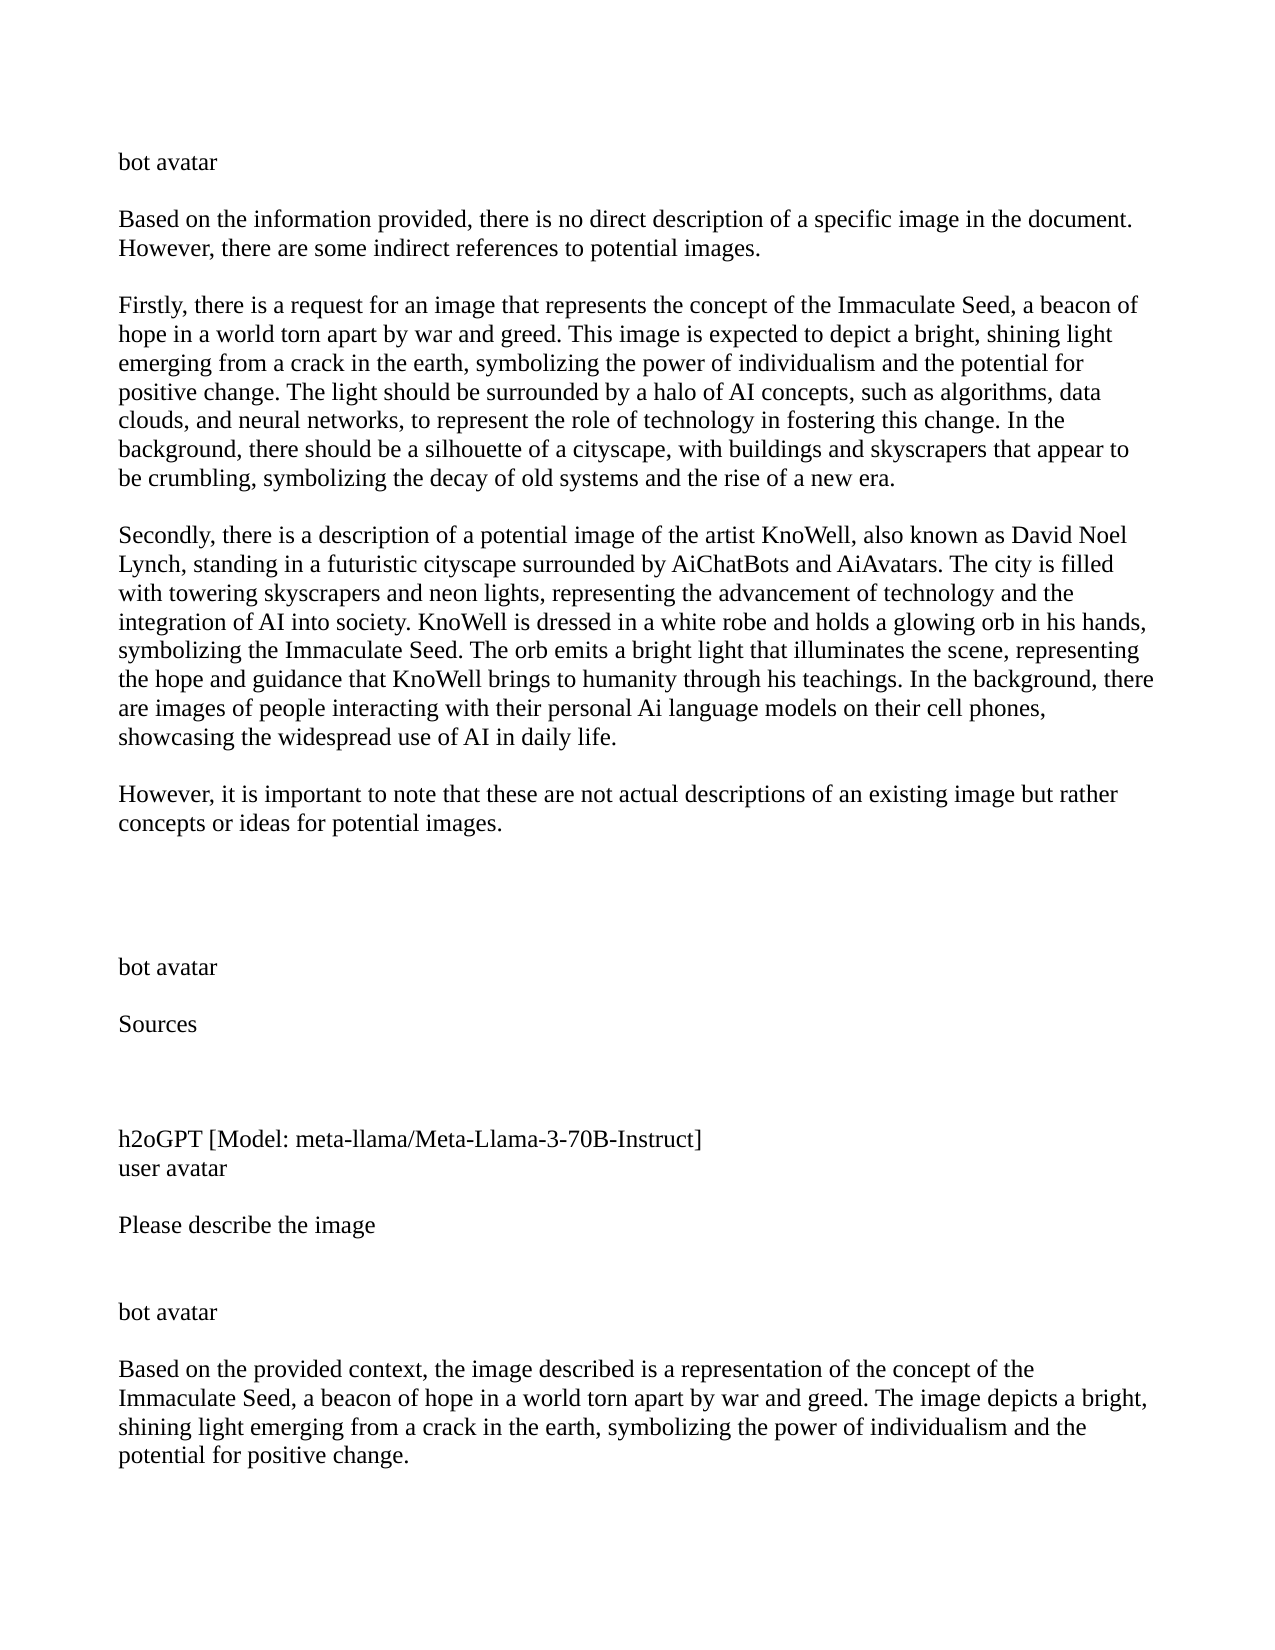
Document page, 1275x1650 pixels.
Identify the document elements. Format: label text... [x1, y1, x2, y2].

text Based on the provided context, the image described is a representation of the concept of the Immaculate Seed, a beacon of hope in a world torn apart by war and greed. The image depicts a bright, shining light emerging from a crack in the earth, symbolizing the power of individualism and the potential for positive change. [118, 1354, 1157, 1469]
text Sources [118, 1009, 1157, 1038]
text bot avatar [118, 952, 1157, 981]
text However, it is important to note that these are not actual descriptions of an existing image but rather concepts or ideas for potential images. [118, 779, 1157, 837]
text Firstly, there is a request for an image that represents the concept of the Immaculate Seed, a beacon of hope in a world torn apart by war and greed. This image is expected to depict a bright, shining light emerging from a crack in the earth, symbolizing the power of individualism and the potential for positive change. The light should be surrounded by a halo of AI concepts, such as algorithms, data clouds, and neural networks, to represent the role of technology in fostering this change. In the background, there should be a silhouette of a cityscape, with buildings and skyscrapers that appear to be crumbling, symbolizing the decay of old systems and the rise of a new era. [118, 291, 1157, 492]
text h2oGPT [Model: meta-llama/Meta-Llama-3-70B-Instruct] [118, 1124, 1157, 1153]
text Secondly, there is a description of a potential image of the artist KnoWell, also known as David Noel Lynch, standing in a futuristic cityscape surrounded by AiChatBots and AiAvatars. The city is filled with towering skyscrapers and neon lights, representing the advancement of technology and the integration of AI into society. KnoWell is dressed in a white robe and holds a glowing orb in his hands, symbolizing the Immaculate Seed. The orb emits a bright light that illuminates the scene, representing the hope and guidance that KnoWell brings to humanity through his teachings. In the background, there are images of people interacting with their personal Ai language models on their cell phones, showcasing the widespread use of AI in daily life. [118, 521, 1157, 751]
text Based on the information provided, there is no direct description of a specific image in the document. However, there are some indirect references to potential images. [118, 204, 1157, 262]
text bot avatar [118, 147, 1157, 176]
text user avatar [118, 1153, 1157, 1182]
text bot avatar [118, 1297, 1157, 1326]
text Please describe the image [118, 1211, 1157, 1239]
